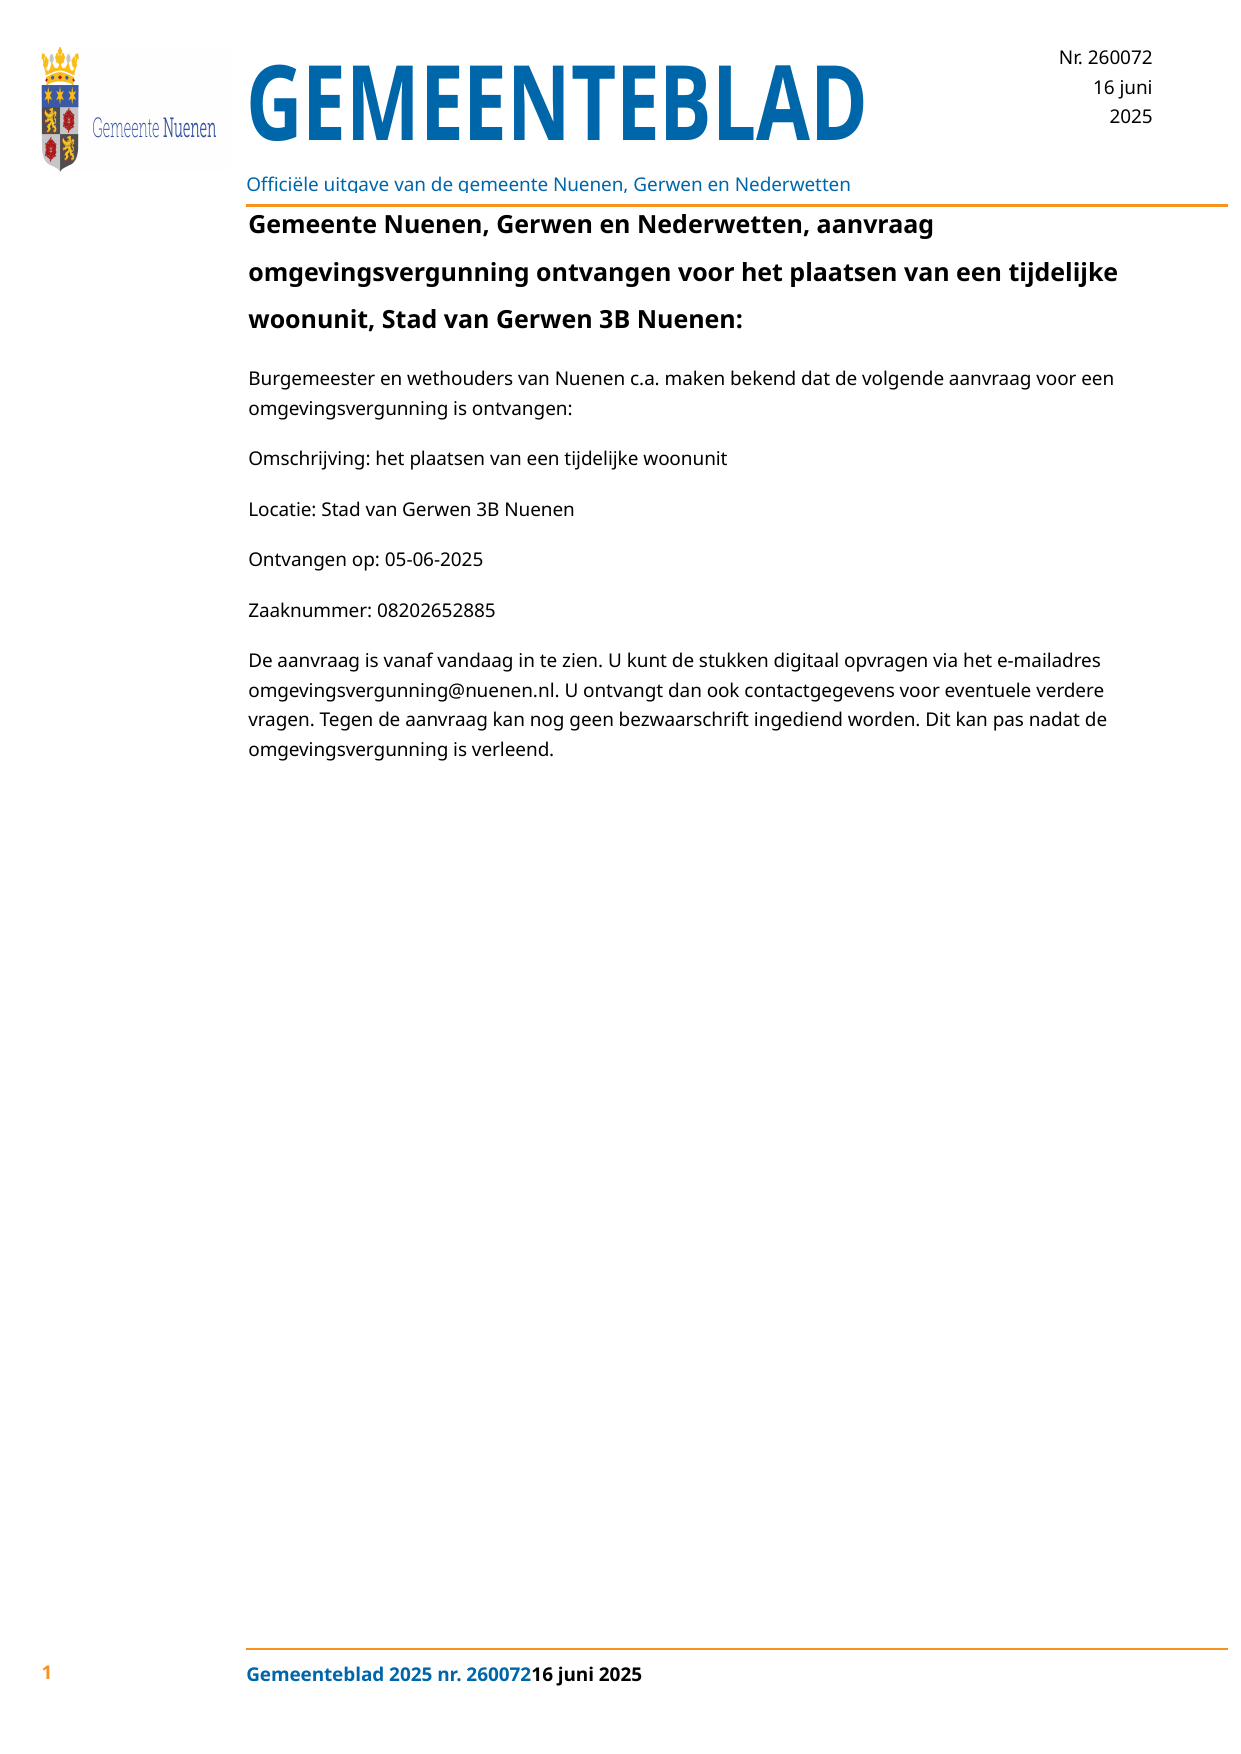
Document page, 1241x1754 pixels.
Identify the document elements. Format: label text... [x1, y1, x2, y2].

text Gemeente Nuenen, Gerwen en Nederwetten, aanvraag omgevingsvergunning ontvangen voor het plaatsen van een tijdelijke woonunit, Stad van Gerwen 3B Nuenen: [248, 207, 1152, 336]
text Omschrijving: het plaatsen van een tijdelijke woonunit [248, 446, 1152, 471]
text Ontvangen op: 05-06-2025 [248, 546, 1152, 572]
text Burgemeester en wethouders van Nuenen c.a. maken bekend dat de volgende aanvraag voor een omgevingsvergunning is ontvangen: [248, 366, 1152, 421]
text De aanvraag is vanaf vandaag in te zien. U kunt de stukken digitaal opvragen via het e-mailadres omgevingsvergunning@nuenen.nl. U ontvangt dan ook contactgegevens voor eventuele verdere vragen. Tegen de aanvraag kan nog geen bezwaarschrift ingediend worden. Dit kan pas nadat de omgevingsvergunning is verleend. [248, 647, 1152, 762]
picture [41, 47, 231, 172]
text Zaaknummer: 08202652885 [248, 597, 1152, 622]
text Locatie: Stad van Gerwen 3B Nuenen [248, 496, 1152, 522]
